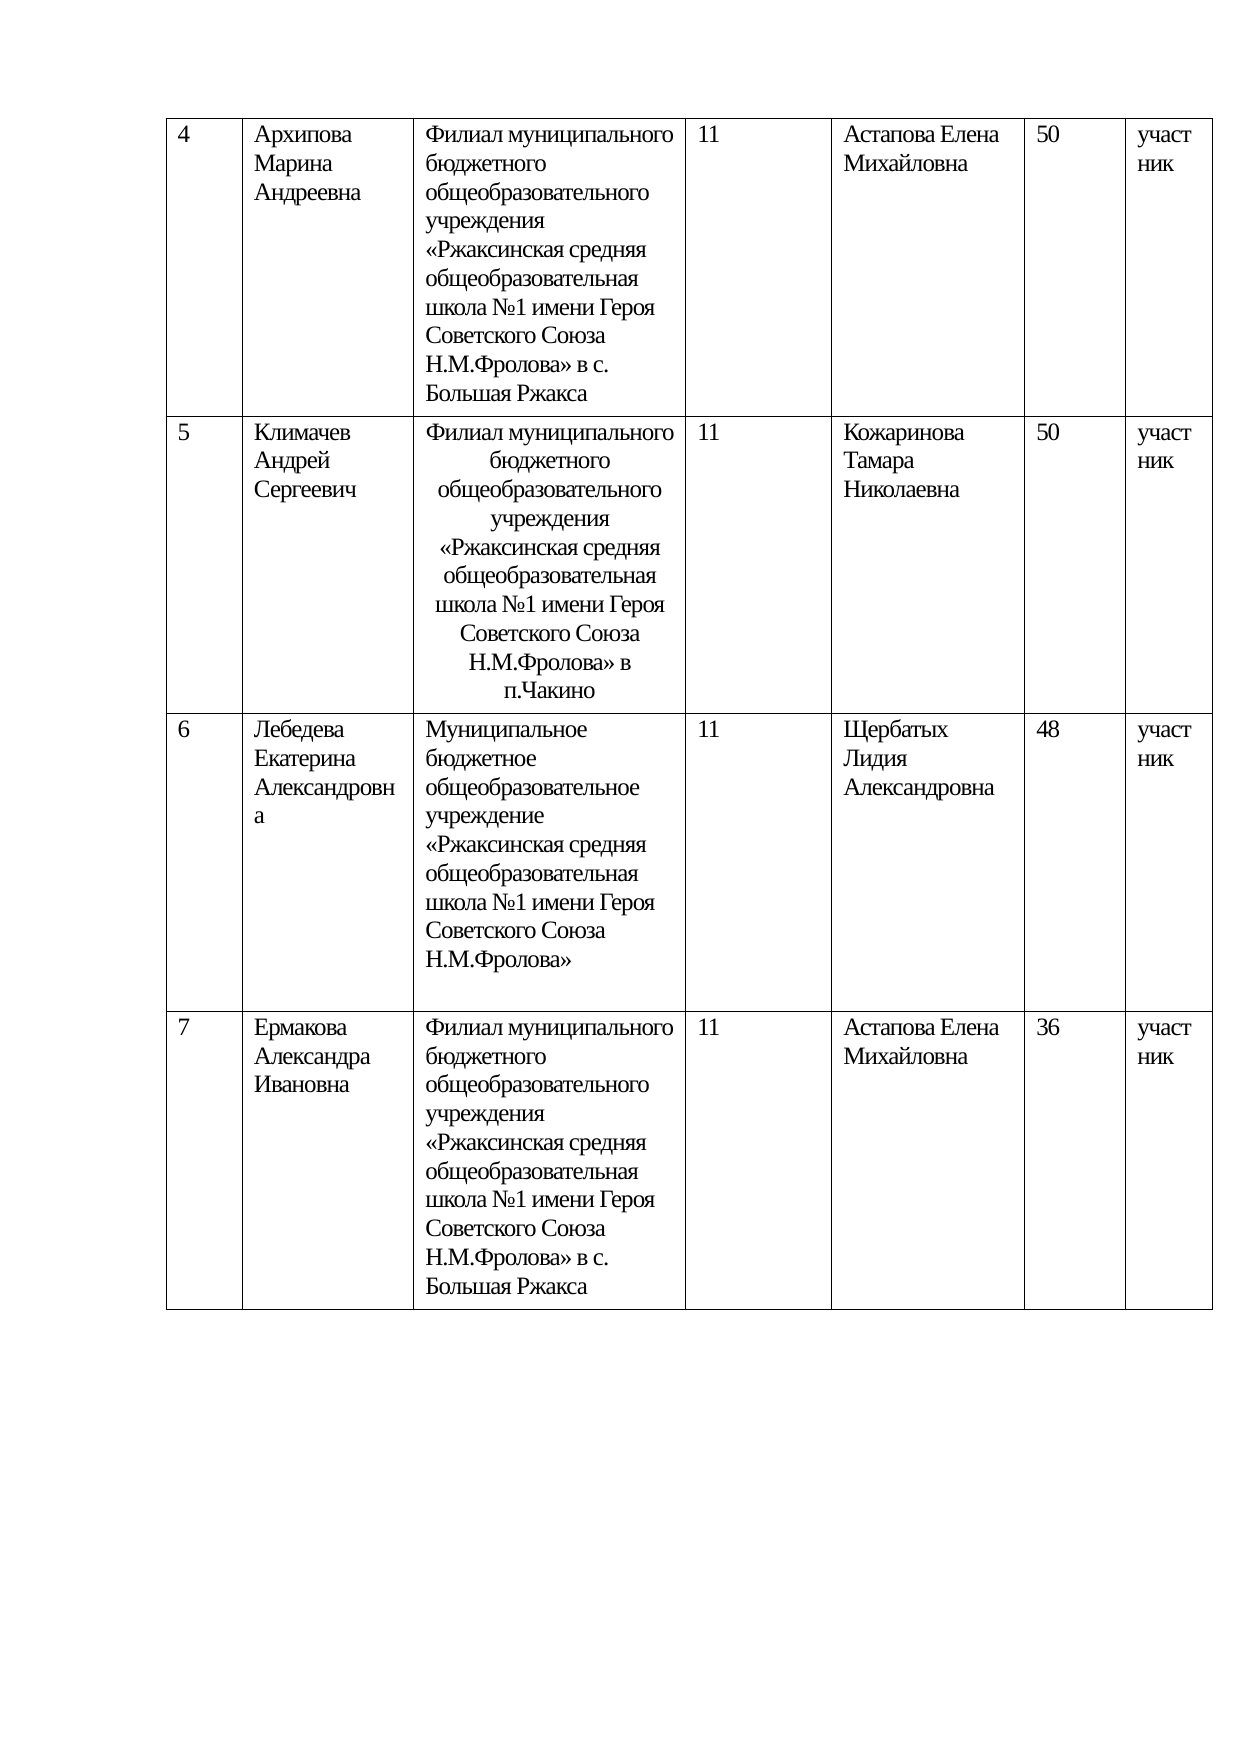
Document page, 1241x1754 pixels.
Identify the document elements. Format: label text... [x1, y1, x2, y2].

table_cell 11 [686, 1012, 831, 1308]
table_cell Лебедева Екатерина Александровна [243, 714, 413, 1011]
table_cell участник [1126, 1012, 1212, 1308]
table_cell Астапова Елена Михайловна [832, 1012, 1024, 1308]
table_cell 11 [686, 119, 831, 416]
table_cell 48 [1025, 714, 1125, 1011]
table_cell Архипова Марина Андреевна [243, 119, 413, 416]
table_cell 5 [167, 417, 242, 713]
table_cell Ермакова Александра Ивановна [243, 1012, 413, 1308]
table_cell Кожаринова Тамара Николаевна [832, 417, 1024, 713]
table_cell Астапова Елена Михайловна [832, 119, 1024, 416]
table_cell 36 [1025, 1012, 1125, 1308]
table_cell участник [1126, 714, 1212, 1011]
table_cell 7 [167, 1012, 242, 1308]
table_cell 6 [167, 714, 242, 1011]
table_cell 50 [1025, 119, 1125, 416]
table_cell Климачев Андрей Сергеевич [243, 417, 413, 713]
table_cell Щербатых Лидия Александровна [832, 714, 1024, 1011]
table_cell Филиал муниципального бюджетного общеобразовательного учреждения «Ржаксинская средняя общеобразовательная школа №1 имени Героя Советского Союза Н.М.Фролова» в с. Большая Ржакса [414, 119, 685, 416]
table_cell Филиал муниципального бюджетного общеобразовательного учреждения «Ржаксинская средняя общеобразовательная школа №1 имени Героя Советского Союза Н.М.Фролова» в с. Большая Ржакса [414, 1012, 685, 1308]
table_cell участник [1126, 119, 1212, 416]
table_cell Филиал муниципального бюджетного общеобразовательного учреждения «Ржаксинская средняя общеобразовательная школа №1 имени Героя Советского Союза Н.М.Фролова» в п.Чакино [414, 417, 685, 713]
table_cell 4 [167, 119, 242, 416]
table_cell 11 [686, 714, 831, 1011]
table_cell 11 [686, 417, 831, 713]
table_cell 50 [1025, 417, 1125, 713]
table_cell участник [1126, 417, 1212, 713]
table_cell Муниципальное бюджетное общеобразовательное учреждение «Ржаксинская средняя общеобразовательная школа №1 имени Героя Советского Союза Н.М.Фролова» [414, 714, 685, 1011]
